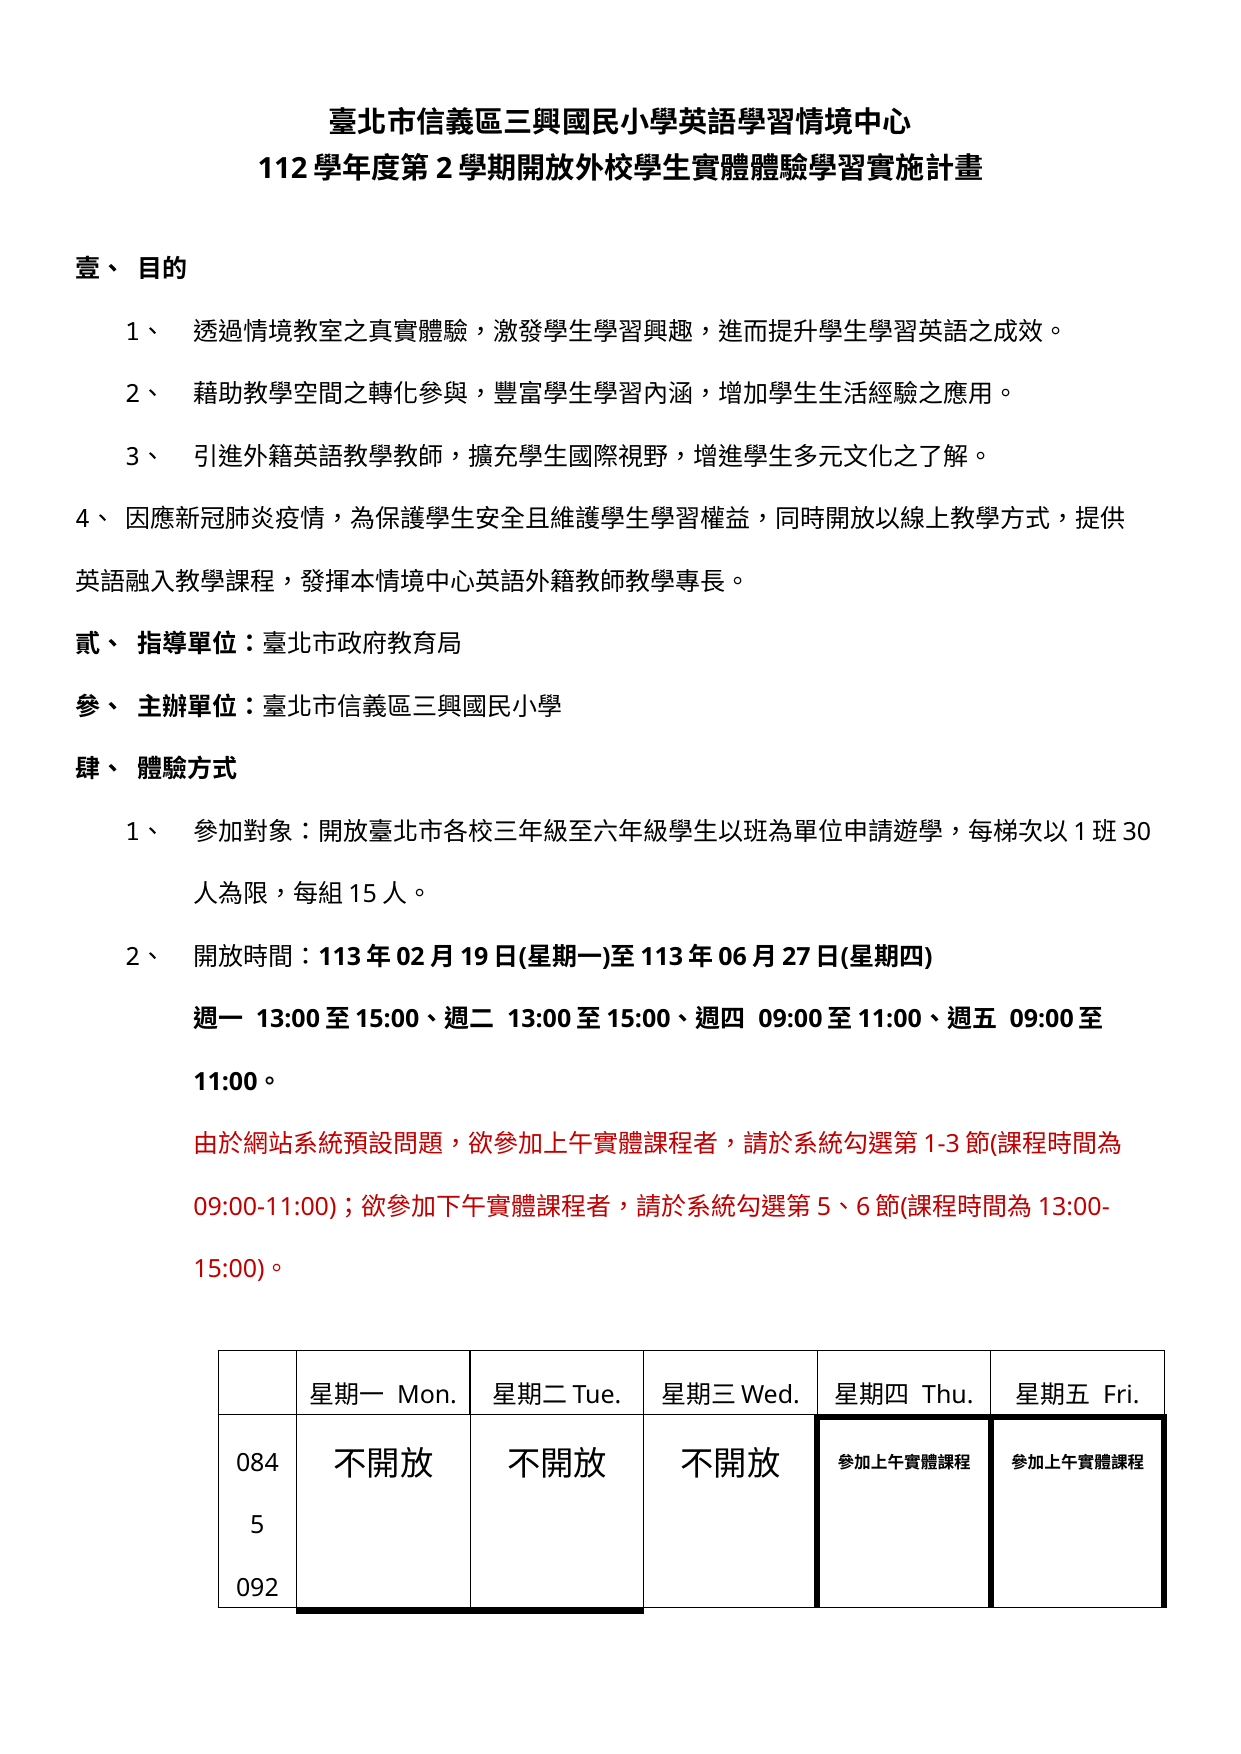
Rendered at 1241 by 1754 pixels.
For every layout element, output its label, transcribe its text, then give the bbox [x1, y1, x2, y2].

text 參、 主辦單位：臺北市信義區三興國民小學 [75, 662, 1165, 725]
text 肆、 體驗方式 [75, 725, 1165, 787]
list 參加對象：開放臺北市各校三年級至六年級學生以班為單位申請遊學，每梯次以1班30人為限，每組15人。 [125, 787, 1165, 912]
table_cell 參加上午實體課程 [994, 1420, 1161, 1607]
table_cell 0845 092 [219, 1415, 296, 1607]
table_header 星期五 Fri. [991, 1351, 1164, 1413]
text 112學年度第2學期開放外校學生實體體驗學習實施計畫 [75, 142, 1165, 187]
text 壹、 目的 [75, 225, 1165, 287]
table_header 星期一 Mon. [297, 1351, 469, 1413]
text 臺北市信義區三興國民小學英語學習情境中心 [75, 96, 1165, 142]
text 貳、 指導單位：臺北市政府教育局 [75, 600, 1165, 662]
table_cell 不開放 [471, 1415, 643, 1607]
table_header 星期三Wed. [644, 1351, 817, 1413]
table_cell 參加上午實體課程 [820, 1420, 988, 1607]
list 開放時間：113年02月19日(星期一)至113年06月27日(星期四) [125, 912, 1165, 975]
list 透過情境教室之真實體驗，激發學生學習興趣，進而提升學生學習英語之成效。 [125, 287, 1165, 350]
list 藉助教學空間之轉化參與，豐富學生學習內涵，增加學生生活經驗之應用。 [125, 350, 1165, 412]
list 因應新冠肺炎疫情，為保護學生安全且維護學生學習權益，同時開放以線上教學方式，提供英語融入教學課程，發揮本情境中心英語外籍教師教學專長。 [75, 475, 1137, 600]
table_header 星期二Tue. [471, 1351, 643, 1413]
table_cell 不開放 [644, 1415, 814, 1607]
table_header [219, 1351, 296, 1413]
text 由於網站系統預設問題，欲參加上午實體課程者，請於系統勾選第1-3節(課程時間為09:00-11:00)；欲參加下午實體課程者，請於系統勾選第5、6節(課程時間為13:00-15:00)。 [193, 1100, 1165, 1287]
list 引進外籍英語教學教師，擴充學生國際視野，增進學生多元文化之了解。 [125, 412, 1165, 475]
table_cell 不開放 [297, 1415, 470, 1607]
text 週一 13:00至15:00、週二 13:00至15:00、週四 09:00至11:00、週五 09:00至11:00。 [193, 975, 1165, 1100]
table_header 星期四 Thu. [818, 1351, 990, 1413]
